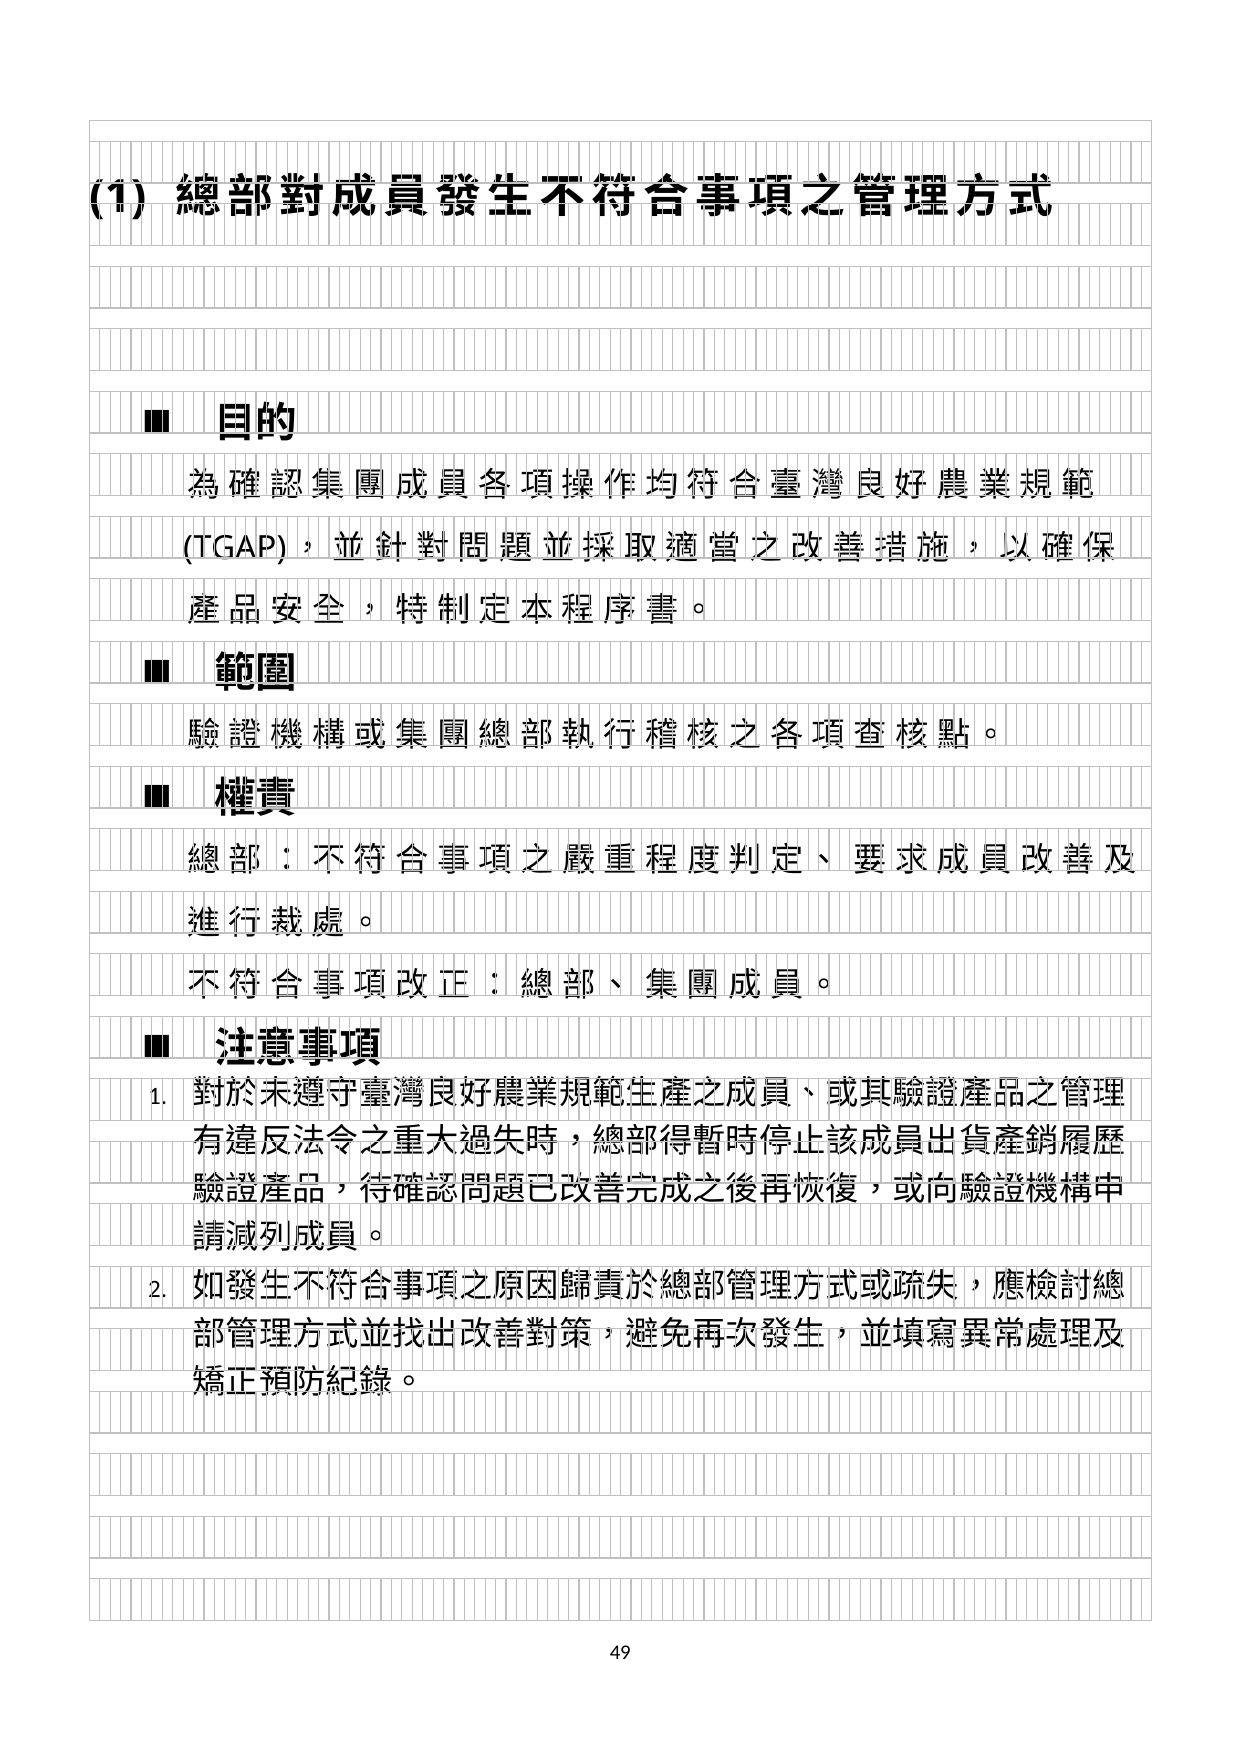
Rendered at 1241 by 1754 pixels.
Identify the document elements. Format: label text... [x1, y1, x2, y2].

subtitle 總部對成員發生不符合事項之管理方式 [382, 204, 391, 245]
list 範圍 [1142, 642, 1151, 682]
list 注意事項 [215, 1017, 224, 1057]
subtitle 總部對成員發生不符合事項之管理方式 [642, 142, 651, 182]
subtitle 總部對成員發生不符合事項之管理方式 [309, 142, 318, 182]
list 注意事項 [163, 1017, 172, 1057]
list 注意事項 [142, 1017, 151, 1057]
list 注意事項 [340, 1017, 349, 1053]
list 目的 [133, 378, 1151, 391]
list 目的 [1142, 392, 1151, 432]
subtitle 總部對成員發生不符合事項之管理方式 [1059, 142, 1068, 182]
subtitle 總部對成員發生不符合事項之管理方式 [340, 142, 349, 180]
list 權責 [1080, 767, 1089, 807]
text 驗證機構或集團總部執行稽核之各項查核點。 [923, 704, 933, 745]
text 驗證機構或集團總部執行稽核之各項查核點。 [548, 704, 558, 745]
subtitle 總部對成員發生不符合事項之管理方式 [996, 204, 1005, 245]
list 目的 [225, 409, 235, 413]
list 目的 [913, 392, 922, 432]
subtitle 總部對成員發生不符合事項之管理方式 [475, 204, 485, 245]
list 範圍 [371, 642, 380, 682]
list 權責 [559, 767, 568, 807]
list 注意事項 [486, 1017, 495, 1057]
list 注意事項 [298, 1017, 308, 1057]
text 不符合事項改正：總部、集團成員。 [1007, 954, 1016, 995]
list 範圍 [559, 642, 568, 682]
list 注意事項 [757, 1017, 766, 1057]
list 權責 [298, 767, 308, 807]
list 注意事項 [382, 1017, 391, 1057]
text 為確認集團成員各項操作均符合臺灣良好農業規範(TGAP)，並針對問題並採取適當之改善措施，以確保產品安全，特制定本程序書。 [177, 496, 1151, 516]
list 權責 [152, 767, 162, 785]
subtitle 總部對成員發生不符合事項之管理方式 [267, 142, 276, 182]
list 目的 [277, 413, 287, 432]
list 注意事項 [882, 1017, 891, 1057]
subtitle 總部對成員發生不符合事項之管理方式 [798, 204, 808, 245]
subtitle 總部對成員發生不符合事項之管理方式 [642, 204, 651, 245]
list 範圍 [361, 642, 370, 682]
subtitle 總部對成員發生不符合事項之管理方式 [257, 204, 266, 245]
subtitle 總部對成員發生不符合事項之管理方式 [1111, 142, 1120, 182]
list 範圍 [340, 642, 349, 682]
list 目的 [663, 392, 672, 432]
subtitle 總部對成員發生不符合事項之管理方式 [100, 142, 110, 182]
list 範圍 [319, 642, 328, 682]
text 驗證機構或集團總部執行稽核之各項查核點。 [798, 704, 808, 745]
text 不符合事項改正：總部、集團成員。 [1090, 954, 1099, 995]
list 範圍 [142, 642, 151, 682]
text 不符合事項改正：總部、集團成員。 [382, 954, 391, 995]
list 權責 [861, 767, 870, 807]
subtitle 總部對成員發生不符合事項之管理方式 [823, 184, 860, 203]
subtitle 總部對成員發生不符合事項之管理方式 [163, 142, 172, 182]
list 目的 [350, 392, 360, 432]
list 範圍 [892, 642, 901, 682]
list 目的 [340, 392, 349, 432]
text 不符合事項改正：總部、集團成員。 [944, 954, 953, 995]
list 目的 [1059, 392, 1068, 432]
list 目的 [133, 434, 1151, 441]
list 注意事項 [830, 1017, 839, 1057]
list 目的 [684, 392, 693, 432]
list 權責 [1121, 767, 1130, 807]
list 權責 [777, 767, 787, 807]
list 注意事項 [673, 1017, 683, 1057]
list 範圍 [277, 658, 287, 664]
list 注意事項 [715, 1017, 724, 1057]
subtitle 總部對成員發生不符合事項之管理方式 [1059, 204, 1068, 245]
list 範圍 [507, 642, 516, 682]
list 注意事項 [1038, 1017, 1047, 1057]
list 注意事項 [1111, 1017, 1120, 1057]
list 注意事項 [996, 1017, 1005, 1057]
subtitle 總部對成員發生不符合事項之管理方式 [434, 204, 443, 245]
subtitle 總部對成員發生不符合事項之管理方式 [736, 204, 745, 245]
list 注意事項 [1121, 1017, 1130, 1057]
list 範圍 [133, 684, 224, 691]
subtitle 總部對成員發生不符合事項之管理方式 [527, 142, 537, 182]
list 注意事項 [861, 1017, 870, 1057]
text 不符合事項改正：總部、集團成員。 [1121, 954, 1130, 995]
text 不符合事項改正：總部、集團成員。 [1027, 954, 1037, 995]
list 範圍 [986, 642, 995, 682]
text 不符合事項改正：總部、集團成員。 [1142, 954, 1151, 995]
list 範圍 [861, 642, 870, 682]
list 注意事項 [288, 1017, 297, 1057]
list 目的 [475, 392, 485, 432]
text 不符合事項改正：總部、集團成員。 [340, 954, 349, 995]
subtitle 總部對成員發生不符合事項之管理方式 [725, 204, 735, 245]
list 權責 [133, 809, 221, 816]
list 權責 [580, 767, 589, 807]
subtitle 總部對成員發生不符合事項之管理方式 [840, 142, 849, 182]
subtitle 總部對成員發生不符合事項之管理方式 [1069, 204, 1078, 245]
list 權責 [1132, 767, 1141, 807]
list 目的 [402, 392, 412, 432]
list 目的 [652, 392, 662, 432]
list 注意事項 [1017, 1017, 1026, 1057]
list 權責 [496, 767, 505, 807]
subtitle 總部對成員發生不符合事項之管理方式 [830, 142, 839, 182]
list 注意事項 [413, 1017, 422, 1057]
text 不符合事項改正：總部、集團成員。 [267, 954, 276, 995]
list 目的 [527, 392, 537, 432]
text 不符合事項改正：總部、集團成員。 [1132, 954, 1141, 995]
list 注意事項 [850, 1017, 860, 1057]
list 注意事項 [133, 1059, 315, 1066]
subtitle 總部對成員發生不符合事項之管理方式 [600, 142, 610, 176]
list 對於未遵守臺灣良好農業規範生產之成員、或其驗證產品之管理有違反法令之重大過失時，總部得暫時停止該成員出貨產銷履歷驗證產品，待確認問題已改善完成之後再恢復，或向驗證機構申請減列成員。 [148, 1121, 1151, 1141]
list 範圍 [465, 642, 474, 682]
subtitle 總部對成員發生不符合事項之管理方式 [627, 184, 715, 203]
text 不符合事項改正：總部、集團成員。 [580, 954, 589, 995]
list 注意事項 [225, 1017, 235, 1057]
subtitle 總部對成員發生不符合事項之管理方式 [121, 204, 130, 245]
subtitle 總部對成員發生不符合事項之管理方式 [621, 204, 630, 245]
list 注意事項 [600, 1017, 610, 1057]
subtitle 總部對成員發生不符合事項之管理方式 [350, 142, 360, 180]
list 範圍 [496, 642, 505, 682]
subtitle 總部對成員發生不符合事項之管理方式 [632, 142, 641, 182]
subtitle 總部對成員發生不符合事項之管理方式 [90, 142, 99, 182]
subtitle 總部對成員發生不符合事項之管理方式 [288, 142, 297, 182]
subtitle 總部對成員發生不符合事項之管理方式 [605, 184, 625, 203]
list 目的 [225, 392, 235, 404]
list 權責 [350, 767, 360, 807]
subtitle 總部對成員發生不符合事項之管理方式 [1090, 204, 1099, 245]
subtitle 總部對成員發生不符合事項之管理方式 [590, 142, 599, 182]
subtitle 總部對成員發生不符合事項之管理方式 [121, 142, 130, 182]
subtitle 總部對成員發生不符合事項之管理方式 [788, 142, 797, 182]
text 驗證機構或集團總部執行稽核之各項查核點。 [725, 704, 735, 745]
list 範圍 [1038, 642, 1047, 682]
subtitle 總部對成員發生不符合事項之管理方式 [215, 204, 224, 245]
list 權責 [1090, 767, 1099, 807]
list 範圍 [225, 642, 235, 664]
subtitle 總部對成員發生不符合事項之管理方式 [361, 142, 370, 180]
text 驗證機構或集團總部執行稽核之各項查核點。 [225, 704, 235, 745]
list 權責 [902, 767, 912, 807]
subtitle 總部對成員發生不符合事項之管理方式 [1080, 204, 1089, 245]
list 權責 [215, 767, 224, 802]
list 權責 [423, 767, 433, 807]
list 目的 [423, 392, 433, 432]
list 注意事項 [902, 1017, 912, 1057]
list 目的 [694, 392, 703, 432]
subtitle 總部對成員發生不符合事項之管理方式 [184, 204, 193, 245]
list 注意事項 [309, 1017, 318, 1029]
list 範圍 [1080, 642, 1089, 682]
list 權責 [934, 767, 943, 807]
list 範圍 [455, 642, 464, 682]
list 權責 [1007, 767, 1016, 807]
list 權責 [850, 767, 860, 807]
list 目的 [996, 392, 1005, 432]
subtitle 總部對成員發生不符合事項之管理方式 [277, 204, 287, 245]
list 權責 [746, 767, 755, 807]
list 注意事項 [632, 1017, 641, 1057]
list 如發生不符合事項之原因歸責於總部管理方式或疏失，應檢討總部管理方式並找出改善對策，避免再次發生，並填寫異常處理及矯正預防紀錄。 [383, 1371, 1151, 1391]
list 權責 [663, 767, 672, 807]
list 目的 [902, 392, 912, 432]
subtitle 總部對成員發生不符合事項之管理方式 [986, 204, 995, 245]
text 為確認集團成員各項操作均符合臺灣良好農業規範(TGAP)，並針對問題並採取適當之改善措施，以確保產品安全，特制定本程序書。 [177, 559, 1151, 578]
list 如發生不符合事項之原因歸責於總部管理方式或疏失，應檢討總部管理方式並找出改善對策，避免再次發生，並填寫異常處理及矯正預防紀錄。 [148, 1258, 1151, 1266]
list 注意事項 [1069, 1017, 1078, 1057]
subtitle 總部對成員發生不符合事項之管理方式 [632, 204, 641, 245]
list 注意事項 [986, 1017, 995, 1057]
list 注意事項 [892, 1017, 901, 1057]
subtitle 總部對成員發生不符合事項之管理方式 [580, 142, 589, 182]
list 範圍 [413, 642, 422, 682]
subtitle 總部對成員發生不符合事項之管理方式 [580, 204, 589, 245]
list 目的 [673, 392, 683, 432]
list 權責 [236, 809, 268, 816]
list 目的 [788, 392, 797, 432]
list 注意事項 [798, 1017, 808, 1057]
subtitle 總部對成員發生不符合事項之管理方式 [1142, 204, 1151, 245]
list 範圍 [423, 642, 433, 682]
list 權責 [1111, 767, 1120, 807]
subtitle 總部對成員發生不符合事項之管理方式 [944, 142, 953, 182]
list 範圍 [486, 642, 495, 682]
list 注意事項 [277, 1017, 287, 1029]
text 驗證機構或集團總部執行稽核之各項查核點。 [850, 704, 860, 745]
list 目的 [319, 392, 328, 432]
subtitle 總部對成員發生不符合事項之管理方式 [340, 204, 349, 245]
subtitle 總部對成員發生不符合事項之管理方式 [496, 142, 505, 181]
list 注意事項 [913, 1017, 922, 1057]
list 範圍 [798, 642, 808, 682]
list 權責 [246, 767, 255, 807]
list 目的 [371, 392, 380, 432]
list 注意事項 [205, 1017, 214, 1057]
list 範圍 [715, 642, 724, 682]
list 權責 [1059, 767, 1068, 807]
list 注意事項 [944, 1017, 953, 1057]
list 目的 [538, 392, 547, 432]
list 目的 [923, 392, 933, 432]
list 範圍 [850, 642, 860, 682]
list 權責 [284, 809, 1151, 816]
list 注意事項 [840, 1017, 849, 1057]
text 不符合事項改正：總部、集團成員。 [861, 954, 870, 995]
text 不符合事項改正：總部、集團成員。 [548, 954, 558, 995]
subtitle 總部對成員發生不符合事項之管理方式 [246, 142, 255, 182]
list 範圍 [819, 642, 828, 682]
subtitle 總部對成員發生不符合事項之管理方式 [194, 206, 203, 245]
list 權責 [694, 767, 703, 807]
list 目的 [194, 392, 203, 432]
list 目的 [944, 392, 953, 432]
list 範圍 [757, 642, 766, 682]
subtitle 總部對成員發生不符合事項之管理方式 [865, 184, 910, 203]
list 權責 [527, 767, 537, 807]
list 範圍 [1090, 642, 1099, 682]
list 權責 [1027, 767, 1037, 807]
list 注意事項 [184, 1017, 193, 1057]
list 權責 [923, 767, 933, 807]
list 範圍 [871, 642, 880, 682]
subtitle 總部對成員發生不符合事項之管理方式 [798, 142, 808, 182]
text 驗證機構或集團總部執行稽核之各項查核點。 [177, 746, 1151, 753]
list 範圍 [642, 642, 651, 682]
text 不符合事項改正：總部、集團成員。 [1080, 954, 1089, 995]
list 目的 [184, 392, 193, 432]
subtitle 總部對成員發生不符合事項之管理方式 [298, 142, 308, 182]
list 範圍 [475, 642, 485, 682]
list 範圍 [267, 642, 276, 653]
subtitle 總部對成員發生不符合事項之管理方式 [965, 204, 974, 245]
list 目的 [934, 392, 943, 432]
subtitle 總部對成員發生不符合事項之管理方式 [330, 142, 339, 182]
subtitle 總部對成員發生不符合事項之管理方式 [486, 204, 495, 245]
list 範圍 [444, 642, 453, 682]
subtitle 總部對成員發生不符合事項之管理方式 [507, 142, 516, 181]
text 不符合事項改正：總部、集團成員。 [517, 954, 526, 995]
subtitle 總部對成員發生不符合事項之管理方式 [423, 142, 433, 182]
list 範圍 [527, 642, 537, 682]
list 目的 [548, 392, 558, 432]
list 目的 [486, 392, 495, 432]
subtitle 總部對成員發生不符合事項之管理方式 [548, 142, 558, 176]
subtitle 總部對成員發生不符合事項之管理方式 [569, 204, 578, 245]
list 注意事項 [517, 1017, 526, 1057]
list 目的 [225, 418, 235, 423]
list 權責 [892, 767, 901, 807]
text 不符合事項改正：總部、集團成員。 [892, 954, 901, 995]
subtitle 總部對成員發生不符合事項之管理方式 [173, 204, 183, 245]
list 注意事項 [611, 1017, 620, 1057]
list 權責 [486, 767, 495, 807]
list 權責 [340, 767, 349, 807]
list 注意事項 [777, 1017, 787, 1057]
list 範圍 [288, 642, 297, 682]
subtitle 總部對成員發生不符合事項之管理方式 [402, 208, 412, 245]
text 不符合事項改正：總部、集團成員。 [177, 996, 1151, 1003]
list 權責 [684, 767, 693, 807]
list 目的 [777, 392, 787, 432]
list 範圍 [548, 642, 558, 682]
list 權責 [809, 767, 818, 807]
list 目的 [1080, 392, 1089, 432]
subtitle 總部對成員發生不符合事項之管理方式 [673, 204, 683, 245]
list 注意事項 [705, 1017, 714, 1057]
list 如發生不符合事項之原因歸責於總部管理方式或疏失，應檢討總部管理方式並找出改善對策，避免再次發生，並填寫異常處理及矯正預防紀錄。 [148, 1309, 1151, 1328]
text 不符合事項改正：總部、集團成員。 [955, 954, 964, 995]
subtitle 總部對成員發生不符合事項之管理方式 [90, 204, 99, 245]
list 目的 [590, 392, 599, 432]
list 注意事項 [194, 1017, 203, 1057]
list 注意事項 [684, 1017, 693, 1057]
subtitle 總部對成員發生不符合事項之管理方式 [996, 142, 1005, 182]
list 注意事項 [246, 1017, 255, 1057]
list 注意事項 [788, 1017, 797, 1057]
list 目的 [705, 392, 714, 432]
subtitle 總部對成員發生不符合事項之管理方式 [1038, 142, 1047, 181]
list 範圍 [1059, 642, 1068, 682]
list 範圍 [392, 642, 401, 682]
subtitle 總部對成員發生不符合事項之管理方式 [1132, 142, 1141, 182]
subtitle 總部對成員發生不符合事項之管理方式 [361, 184, 450, 203]
list 權責 [788, 767, 797, 807]
list 範圍 [663, 642, 672, 682]
list 權責 [673, 767, 683, 807]
text 不符合事項改正：總部、集團成員。 [475, 954, 485, 995]
list 目的 [413, 392, 422, 432]
list 權責 [402, 767, 412, 807]
text 不符合事項改正：總部、集團成員。 [913, 954, 922, 995]
list 目的 [225, 428, 235, 432]
list 目的 [642, 392, 651, 432]
list 對於未遵守臺灣良好農業規範生產之成員、或其驗證產品之管理有違反法令之重大過失時，總部得暫時停止該成員出貨產銷履歷驗證產品，待確認問題已改善完成之後再恢復，或向驗證機構申請減列成員。 [148, 1246, 1151, 1258]
list 目的 [1132, 392, 1141, 432]
text 為確認集團成員各項操作均符合臺灣良好農業規範(TGAP)，並針對問題並採取適當之改善措施，以確保產品安全，特制定本程序書。 [177, 441, 1151, 453]
list 目的 [986, 392, 995, 432]
text 不符合事項改正：總部、集團成員。 [465, 954, 474, 995]
list 注意事項 [923, 1017, 933, 1057]
list 目的 [163, 392, 172, 432]
text 不符合事項改正：總部、集團成員。 [809, 954, 818, 995]
list 注意事項 [173, 1017, 183, 1057]
subtitle 總部對成員發生不符合事項之管理方式 [1007, 142, 1016, 182]
text 總部：不符合事項之嚴重程度判定、要求成員改善及進行裁處。 [177, 871, 1151, 891]
list 注意事項 [1090, 1017, 1099, 1057]
subtitle 總部對成員發生不符合事項之管理方式 [266, 184, 290, 203]
list 目的 [1048, 392, 1058, 432]
text 不符合事項改正：總部、集團成員。 [423, 954, 433, 995]
text 不符合事項改正：總部、集團成員。 [392, 954, 401, 995]
subtitle 總部對成員發生不符合事項之管理方式 [413, 142, 422, 182]
subtitle 總部對成員發生不符合事項之管理方式 [757, 204, 766, 245]
subtitle 總部對成員發生不符合事項之管理方式 [1007, 204, 1016, 245]
subtitle 總部對成員發生不符合事項之管理方式 [538, 142, 547, 182]
subtitle 總部對成員發生不符合事項之管理方式 [163, 204, 172, 245]
list 範圍 [684, 642, 693, 682]
list 目的 [1111, 392, 1120, 432]
list 權責 [194, 767, 203, 807]
list 注意事項 [1132, 1017, 1141, 1057]
text 不符合事項改正：總部、集團成員。 [934, 954, 943, 995]
text 不符合事項改正：總部、集團成員。 [621, 954, 630, 995]
list 權責 [538, 767, 547, 807]
list 對於未遵守臺灣良好農業規範生產之成員、或其驗證產品之管理有違反法令之重大過失時，總部得暫時停止該成員出貨產銷履歷驗證產品，待確認問題已改善完成之後再恢復，或向驗證機構申請減列成員。 [148, 1066, 1151, 1078]
text 不符合事項改正：總部、集團成員。 [986, 954, 995, 995]
text 不符合事項改正：總部、集團成員。 [715, 954, 724, 995]
subtitle 總部對成員發生不符合事項之管理方式 [746, 142, 755, 182]
text 總部：不符合事項之嚴重程度判定、要求成員改善及進行裁處。 [177, 816, 1151, 828]
list 範圍 [788, 642, 797, 682]
subtitle 總部對成員發生不符合事項之管理方式 [246, 204, 255, 245]
list 注意事項 [507, 1017, 516, 1057]
text 不符合事項改正：總部、集團成員。 [559, 954, 568, 995]
text 不符合事項改正：總部、集團成員。 [798, 954, 808, 995]
list 注意事項 [725, 1017, 735, 1057]
list 範圍 [173, 642, 183, 682]
list 注意事項 [527, 1017, 537, 1057]
list 範圍 [277, 642, 287, 653]
list 範圍 [1111, 642, 1120, 682]
list 範圍 [257, 642, 266, 682]
list 範圍 [621, 642, 630, 682]
text 驗證機構或集團總部執行稽核之各項查核點。 [1048, 704, 1058, 745]
list 範圍 [652, 642, 662, 682]
list 對於未遵守臺灣良好農業規範生產之成員、或其驗證產品之管理有違反法令之重大過失時，總部得暫時停止該成員出貨產銷履歷驗證產品，待確認問題已改善完成之後再恢復，或向驗證機構申請減列成員。 [262, 1184, 365, 1203]
list 注意事項 [1007, 1017, 1016, 1057]
list 目的 [892, 392, 901, 432]
subtitle 總部對成員發生不符合事項之管理方式 [892, 142, 901, 182]
list 目的 [507, 392, 516, 432]
subtitle 總部對成員發生不符合事項之管理方式 [913, 142, 922, 182]
text 驗證機構或集團總部執行稽核之各項查核點。 [600, 704, 610, 745]
subtitle 總部對成員發生不符合事項之管理方式 [936, 184, 969, 203]
list 目的 [830, 392, 839, 432]
subtitle 總部對成員發生不符合事項之管理方式 [892, 204, 901, 245]
list 注意事項 [361, 1017, 370, 1028]
list 範圍 [767, 642, 776, 682]
list 範圍 [163, 642, 172, 682]
list 權責 [767, 767, 776, 807]
list 目的 [882, 392, 891, 432]
list 權責 [330, 767, 339, 807]
list 注意事項 [444, 1017, 453, 1057]
subtitle 總部對成員發生不符合事項之管理方式 [1100, 142, 1110, 182]
text 不符合事項改正：總部、集團成員。 [767, 954, 776, 995]
list 範圍 [1132, 642, 1141, 682]
list 注意事項 [371, 1032, 380, 1057]
text 不符合事項改正：總部、集團成員。 [830, 954, 839, 995]
list 注意事項 [767, 1017, 776, 1057]
text 不符合事項改正：總部、集團成員。 [996, 954, 1005, 995]
text 不符合事項改正：總部、集團成員。 [215, 954, 224, 995]
subtitle 總部對成員發生不符合事項之管理方式 [142, 204, 151, 245]
list 注意事項 [1048, 1017, 1058, 1057]
subtitle 總部對成員發生不符合事項之管理方式 [90, 121, 1151, 141]
list 注意事項 [317, 1059, 359, 1066]
subtitle 總部對成員發生不符合事項之管理方式 [1038, 184, 1151, 203]
list 目的 [330, 392, 339, 432]
list 目的 [580, 392, 589, 432]
list 權責 [225, 767, 235, 807]
text 不符合事項改正：總部、集團成員。 [1111, 954, 1120, 995]
list 權責 [975, 767, 985, 807]
text 驗證機構或集團總部執行稽核之各項查核點。 [1027, 704, 1037, 745]
list 權責 [257, 767, 266, 788]
text 不符合事項改正：總部、集團成員。 [298, 954, 308, 995]
list 權責 [205, 767, 214, 807]
list 權責 [262, 809, 288, 816]
subtitle 總部對成員發生不符合事項之管理方式 [902, 142, 912, 182]
list 權責 [465, 767, 474, 807]
list 目的 [559, 392, 568, 432]
list 目的 [392, 392, 401, 432]
subtitle 總部對成員發生不符合事項之管理方式 [777, 207, 787, 245]
list 注意事項 [955, 1017, 964, 1057]
subtitle 總部對成員發生不符合事項之管理方式 [721, 184, 754, 203]
list 注意事項 [402, 1017, 412, 1057]
list 權責 [1048, 767, 1058, 807]
list 權責 [173, 767, 183, 807]
subtitle 總部對成員發生不符合事項之管理方式 [975, 184, 1035, 203]
list 範圍 [975, 642, 985, 682]
list 範圍 [746, 642, 755, 682]
subtitle 總部對成員發生不符合事項之管理方式 [913, 204, 922, 245]
text 不符合事項改正：總部、集團成員。 [184, 954, 193, 995]
list 範圍 [694, 642, 703, 682]
subtitle 總部對成員發生不符合事項之管理方式 [267, 204, 276, 245]
list 範圍 [228, 684, 258, 691]
text 驗證機構或集團總部執行稽核之各項查核點。 [975, 704, 985, 745]
text 驗證機構或集團總部執行稽核之各項查核點。 [298, 704, 308, 745]
subtitle 總部對成員發生不符合事項之管理方式 [559, 204, 568, 245]
list 注意事項 [548, 1017, 558, 1057]
text 不符合事項改正：總部、集團成員。 [350, 954, 360, 995]
text 不符合事項改正：總部、集團成員。 [527, 954, 537, 995]
subtitle 總部對成員發生不符合事項之管理方式 [611, 204, 620, 245]
list 注意事項 [267, 1017, 276, 1029]
list 範圍 [725, 642, 735, 682]
list 權責 [133, 767, 141, 807]
list 權責 [944, 767, 953, 807]
list 注意事項 [652, 1017, 662, 1057]
list 權責 [632, 767, 641, 807]
list 權責 [257, 792, 266, 807]
text 不符合事項改正：總部、集團成員。 [225, 954, 235, 995]
list 注意事項 [621, 1017, 630, 1057]
list 注意事項 [642, 1017, 651, 1057]
list 權責 [642, 767, 651, 807]
list 範圍 [955, 642, 964, 682]
list 注意事項 [319, 1017, 328, 1029]
subtitle 總部對成員發生不符合事項之管理方式 [527, 204, 537, 245]
subtitle 總部對成員發生不符合事項之管理方式 [382, 142, 391, 182]
list 權責 [955, 767, 964, 807]
subtitle 總部對成員發生不符合事項之管理方式 [111, 204, 120, 245]
subtitle 總部對成員發生不符合事項之管理方式 [955, 204, 964, 245]
list 範圍 [736, 642, 745, 682]
list 權責 [455, 767, 464, 807]
list 範圍 [934, 642, 943, 682]
subtitle 總部對成員發生不符合事項之管理方式 [455, 142, 464, 182]
text 不符合事項改正：總部、集團成員。 [871, 954, 880, 995]
subtitle 總部對成員發生不符合事項之管理方式 [538, 204, 547, 245]
list 權責 [611, 767, 620, 807]
subtitle 總部對成員發生不符合事項之管理方式 [100, 204, 110, 245]
list 範圍 [1121, 642, 1130, 682]
list 權責 [913, 767, 922, 807]
subtitle 總部對成員發生不符合事項之管理方式 [819, 142, 828, 182]
list 範圍 [434, 642, 443, 682]
text 不符合事項改正：總部、集團成員。 [1069, 954, 1078, 995]
subtitle 總部對成員發生不符合事項之管理方式 [694, 142, 703, 182]
list 目的 [465, 392, 474, 432]
list 權責 [475, 767, 485, 807]
list 注意事項 [356, 1059, 376, 1066]
subtitle 總部對成員發生不符合事項之管理方式 [142, 142, 151, 182]
list 目的 [361, 392, 370, 432]
subtitle 總部對成員發生不符合事項之管理方式 [475, 142, 485, 182]
list 目的 [173, 392, 183, 432]
list 權責 [277, 767, 287, 779]
list 目的 [569, 392, 578, 432]
list 範圍 [184, 642, 193, 682]
list 權責 [871, 767, 880, 807]
list 範圍 [133, 628, 1151, 641]
list 目的 [257, 392, 266, 432]
text 不符合事項改正：總部、集團成員。 [1048, 954, 1058, 995]
list 目的 [809, 392, 818, 432]
subtitle 總部對成員發生不符合事項之管理方式 [1090, 142, 1099, 182]
list 注意事項 [1059, 1017, 1068, 1057]
list 權責 [840, 767, 849, 807]
list 注意事項 [736, 1017, 745, 1057]
list 範圍 [590, 642, 599, 682]
list 權責 [652, 767, 662, 807]
list 權責 [371, 767, 380, 807]
list 注意事項 [465, 1017, 474, 1057]
list 範圍 [705, 642, 714, 682]
list 範圍 [382, 642, 391, 682]
list 目的 [1027, 392, 1037, 432]
list 權責 [882, 767, 891, 807]
list 注意事項 [975, 1017, 985, 1057]
list 範圍 [569, 642, 578, 682]
list 目的 [840, 392, 849, 432]
list 目的 [975, 392, 985, 432]
subtitle 總部對成員發生不符合事項之管理方式 [725, 142, 735, 176]
subtitle 總部對成員發生不符合事項之管理方式 [97, 184, 116, 203]
list 範圍 [246, 642, 255, 682]
subtitle 總部對成員發生不符合事項之管理方式 [1121, 204, 1130, 245]
list 權責 [757, 767, 766, 807]
text 不符合事項改正：總部、集團成員。 [673, 954, 683, 995]
list 權責 [507, 767, 516, 807]
subtitle 總部對成員發生不符合事項之管理方式 [277, 142, 287, 182]
list 目的 [152, 392, 162, 410]
subtitle 總部對成員發生不符合事項之管理方式 [1142, 142, 1151, 182]
list 範圍 [205, 642, 214, 682]
subtitle 總部對成員發生不符合事項之管理方式 [194, 142, 203, 182]
list 注意事項 [1100, 1017, 1110, 1057]
list 權責 [309, 767, 318, 807]
list 權責 [382, 767, 391, 807]
list 目的 [298, 392, 308, 432]
list 權責 [444, 767, 453, 807]
subtitle 總部對成員發生不符合事項之管理方式 [350, 211, 360, 245]
text 不符合事項改正：總部、集團成員。 [757, 954, 766, 995]
list 注意事項 [965, 1017, 974, 1057]
text 驗證機構或集團總部執行稽核之各項查核點。 [350, 704, 360, 745]
text 不符合事項改正：總部、集團成員。 [882, 954, 891, 995]
subtitle 總部對成員發生不符合事項之管理方式 [652, 142, 662, 182]
list 目的 [621, 392, 630, 432]
text 不符合事項改正：總部、集團成員。 [1017, 954, 1026, 995]
subtitle 總部對成員發生不符合事項之管理方式 [132, 142, 141, 182]
subtitle 總部對成員發生不符合事項之管理方式 [694, 204, 703, 245]
list 權責 [184, 767, 193, 807]
list 注意事項 [496, 1017, 505, 1057]
list 範圍 [1048, 642, 1058, 682]
list 注意事項 [133, 1017, 141, 1057]
list 權責 [569, 767, 578, 807]
list 範圍 [294, 684, 1151, 691]
list 目的 [632, 392, 641, 432]
text 不符合事項改正：總部、集團成員。 [600, 954, 610, 995]
list 權責 [830, 767, 839, 807]
subtitle 總部對成員發生不符合事項之管理方式 [840, 204, 849, 245]
subtitle 總部對成員發生不符合事項之管理方式 [1048, 204, 1058, 245]
list 權責 [225, 809, 231, 816]
list 範圍 [309, 642, 318, 682]
text 不符合事項改正：總部、集團成員。 [975, 954, 985, 995]
subtitle 總部對成員發生不符合事項之管理方式 [458, 184, 507, 203]
list 注意事項 [423, 1017, 433, 1057]
list 注意事項 [371, 1017, 380, 1028]
list 注意事項 [559, 1017, 568, 1057]
text 為確認集團成員各項操作均符合臺灣良好農業規範(TGAP)，並針對問題並採取適當之改善措施，以確保產品安全，特制定本程序書。 [177, 621, 1151, 628]
subtitle 總部對成員發生不符合事項之管理方式 [590, 204, 599, 245]
list 目的 [746, 392, 755, 432]
list 範圍 [944, 642, 953, 682]
list 範圍 [538, 642, 547, 682]
text 不符合事項改正：總部、集團成員。 [309, 954, 318, 995]
list 注意事項 [392, 1017, 401, 1057]
list 注意事項 [590, 1017, 599, 1057]
list 目的 [1007, 392, 1016, 432]
subtitle 總部對成員發生不符合事項之管理方式 [486, 142, 495, 182]
subtitle 總部對成員發生不符合事項之管理方式 [882, 204, 891, 245]
text 不符合事項改正：總部、集團成員。 [965, 954, 974, 995]
list 目的 [215, 392, 224, 432]
subtitle 總部對成員發生不符合事項之管理方式 [790, 184, 831, 203]
list 目的 [309, 392, 318, 432]
subtitle 總部對成員發生不符合事項之管理方式 [975, 204, 985, 245]
list 目的 [496, 392, 505, 432]
subtitle 總部對成員發生不符合事項之管理方式 [975, 142, 985, 180]
list 權責 [705, 767, 714, 807]
list 目的 [600, 392, 610, 432]
text 驗證機構或集團總部執行稽核之各項查核點。 [1100, 704, 1110, 745]
text 不符合事項改正：總部、集團成員。 [434, 954, 443, 995]
list 注意事項 [152, 1017, 162, 1035]
list 權責 [1100, 767, 1110, 807]
subtitle 總部對成員發生不符合事項之管理方式 [319, 204, 328, 245]
list 目的 [715, 392, 724, 432]
text 總部：不符合事項之嚴重程度判定、要求成員改善及進行裁處。 [177, 934, 1151, 941]
list 目的 [1121, 392, 1130, 432]
list 範圍 [194, 642, 203, 682]
list 目的 [871, 392, 880, 432]
list 權責 [986, 767, 995, 807]
list 目的 [455, 392, 464, 432]
list 範圍 [1017, 642, 1026, 682]
subtitle 總部對成員發生不符合事項之管理方式 [298, 204, 308, 245]
subtitle 總部對成員發生不符合事項之管理方式 [1100, 204, 1110, 245]
text 不符合事項改正：總部、集團成員。 [590, 954, 599, 995]
subtitle 總部對成員發生不符合事項之管理方式 [140, 184, 206, 203]
list 目的 [1090, 392, 1099, 432]
subtitle 總部對成員發生不符合事項之管理方式 [225, 204, 235, 245]
subtitle 總部對成員發生不符合事項之管理方式 [684, 204, 693, 245]
subtitle 總部對成員發生不符合事項之管理方式 [1027, 142, 1037, 181]
subtitle 總部對成員發生不符合事項之管理方式 [1048, 142, 1058, 182]
list 注意事項 [375, 1059, 1151, 1066]
text 不符合事項改正：總部、集團成員。 [496, 954, 505, 995]
list 目的 [434, 392, 443, 432]
list 範圍 [882, 642, 891, 682]
list 目的 [236, 418, 244, 423]
list 權責 [1142, 767, 1151, 807]
list 注意事項 [236, 1017, 245, 1034]
list 注意事項 [133, 1003, 1151, 1016]
list 權責 [715, 767, 724, 807]
list 注意事項 [871, 1017, 880, 1057]
text 不符合事項改正：總部、集團成員。 [850, 954, 860, 995]
subtitle 總部對成員發生不符合事項之管理方式 [330, 204, 339, 245]
list 目的 [444, 392, 453, 432]
list 範圍 [840, 642, 849, 682]
subtitle 總部對成員發生不符合事項之管理方式 [944, 204, 953, 245]
list 目的 [236, 392, 245, 404]
subtitle 總部對成員發生不符合事項之管理方式 [965, 142, 974, 180]
subtitle 總部對成員發生不符合事項之管理方式 [1080, 142, 1089, 182]
list 目的 [517, 392, 526, 432]
list 權責 [996, 767, 1005, 807]
subtitle 總部對成員發生不符合事項之管理方式 [517, 142, 526, 181]
list 權責 [142, 767, 151, 807]
list 注意事項 [330, 1017, 339, 1057]
list 目的 [142, 392, 151, 432]
subtitle 總部對成員發生不符合事項之管理方式 [684, 142, 693, 182]
list 目的 [267, 392, 276, 414]
list 注意事項 [746, 1017, 755, 1057]
list 權責 [548, 767, 558, 807]
list 範圍 [1007, 642, 1016, 682]
list 權責 [392, 767, 401, 807]
subtitle 總部對成員發生不符合事項之管理方式 [986, 142, 995, 180]
list 範圍 [923, 642, 933, 682]
text 不符合事項改正：總部、集團成員。 [642, 954, 651, 995]
subtitle 總部對成員發生不符合事項之管理方式 [809, 142, 818, 182]
list 範圍 [830, 642, 839, 682]
list 範圍 [133, 642, 141, 682]
list 範圍 [402, 642, 412, 682]
list 權責 [736, 767, 745, 807]
list 目的 [288, 392, 297, 432]
subtitle 總部對成員發生不符合事項之管理方式 [611, 142, 620, 182]
list 範圍 [236, 642, 245, 656]
text 驗證機構或集團總部執行稽核之各項查核點。 [177, 691, 1151, 703]
subtitle 總部對成員發生不符合事項之管理方式 [152, 142, 162, 182]
list 對於未遵守臺灣良好農業規範生產之成員、或其驗證產品之管理有違反法令之重大過失時，總部得暫時停止該成員出貨產銷履歷驗證產品，待確認問題已改善完成之後再恢復，或向驗證機構申請減列成員。 [484, 1184, 581, 1203]
list 權責 [413, 767, 422, 807]
list 注意事項 [434, 1017, 443, 1057]
text 不符合事項改正：總部、集團成員。 [725, 954, 735, 995]
subtitle 總部對成員發生不符合事項之管理方式 [548, 204, 558, 245]
text 驗證機構或集團總部執行稽核之各項查核點。 [673, 704, 683, 745]
subtitle 總部對成員發生不符合事項之管理方式 [513, 184, 559, 203]
list 目的 [955, 392, 964, 432]
list 權責 [1038, 767, 1047, 807]
list 注意事項 [809, 1017, 818, 1057]
subtitle 總部對成員發生不符合事項之管理方式 [871, 142, 880, 182]
list 目的 [767, 392, 776, 432]
subtitle 總部對成員發生不符合事項之管理方式 [111, 142, 120, 182]
list 目的 [965, 392, 974, 432]
list 權責 [590, 767, 599, 807]
list 權責 [517, 767, 526, 807]
list 範圍 [996, 642, 1005, 682]
list 注意事項 [1080, 1017, 1089, 1057]
list 範圍 [632, 642, 641, 682]
list 目的 [725, 392, 735, 432]
text 驗證機構或集團總部執行稽核之各項查核點。 [423, 704, 433, 745]
list 範圍 [517, 642, 526, 682]
subtitle 總部對成員發生不符合事項之管理方式 [371, 142, 380, 182]
list 目的 [757, 392, 766, 432]
list 範圍 [777, 642, 787, 682]
list 目的 [1100, 392, 1110, 432]
list 權責 [965, 767, 974, 807]
list 範圍 [152, 642, 162, 660]
list 權責 [288, 767, 297, 807]
subtitle 總部對成員發生不符合事項之管理方式 [173, 142, 183, 182]
subtitle 總部對成員發生不符合事項之管理方式 [215, 142, 224, 182]
list 注意事項 [1142, 1017, 1151, 1057]
list 權責 [600, 767, 610, 807]
subtitle 總部對成員發生不符合事項之管理方式 [673, 142, 683, 182]
subtitle 總部對成員發生不符合事項之管理方式 [1121, 142, 1130, 182]
list 範圍 [913, 642, 922, 682]
list 權責 [361, 767, 370, 807]
subtitle 總部對成員發生不符合事項之管理方式 [1132, 204, 1141, 245]
subtitle 總部對成員發生不符合事項之管理方式 [371, 204, 380, 245]
list 目的 [382, 392, 391, 432]
list 目的 [736, 392, 745, 432]
list 範圍 [902, 642, 912, 682]
text 不符合事項改正：總部、集團成員。 [257, 954, 266, 995]
text 不符合事項改正：總部、集團成員。 [177, 941, 1151, 953]
list 權責 [133, 753, 1151, 766]
subtitle 總部對成員發生不符合事項之管理方式 [319, 142, 328, 182]
text 不符合事項改正：總部、集團成員。 [1038, 954, 1047, 995]
list 權責 [725, 767, 735, 807]
list 權責 [236, 767, 245, 796]
list 注意事項 [580, 1017, 589, 1057]
list 注意事項 [569, 1017, 578, 1057]
text 不符合事項改正：總部、集團成員。 [632, 954, 641, 995]
list 目的 [798, 392, 808, 432]
list 注意事項 [475, 1017, 485, 1057]
subtitle 總部對成員發生不符合事項之管理方式 [208, 184, 255, 203]
subtitle 總部對成員發生不符合事項之管理方式 [788, 204, 797, 245]
list 目的 [205, 392, 214, 432]
text 不符合事項改正：總部、集團成員。 [1059, 954, 1068, 995]
text 不符合事項改正：總部、集團成員。 [402, 954, 412, 995]
list 範圍 [1069, 642, 1078, 682]
list 目的 [1017, 392, 1026, 432]
list 注意事項 [350, 1017, 360, 1057]
list 注意事項 [663, 1017, 672, 1057]
text 不符合事項改正：總部、集團成員。 [486, 954, 495, 995]
subtitle 總部對成員發生不符合事項之管理方式 [902, 204, 912, 245]
text 不符合事項改正：總部、集團成員。 [1100, 954, 1110, 995]
list 權責 [621, 767, 630, 807]
text 不符合事項改正：總部、集團成員。 [507, 954, 516, 995]
subtitle 總部對成員發生不符合事項之管理方式 [1111, 204, 1120, 245]
subtitle 總部對成員發生不符合事項之管理方式 [850, 142, 860, 182]
list 權責 [798, 767, 808, 807]
list 權責 [819, 767, 828, 807]
list 注意事項 [1027, 1017, 1037, 1057]
text 不符合事項改正：總部、集團成員。 [923, 954, 933, 995]
list 範圍 [673, 642, 683, 682]
subtitle 總部對成員發生不符合事項之管理方式 [736, 142, 745, 182]
list 目的 [861, 392, 870, 432]
list 權責 [319, 767, 328, 807]
list 目的 [1038, 392, 1047, 432]
subtitle 總部對成員發生不符合事項之管理方式 [225, 142, 235, 182]
list 範圍 [1100, 642, 1110, 682]
list 目的 [611, 392, 620, 432]
subtitle 總部對成員發生不符合事項之管理方式 [565, 184, 604, 203]
list 範圍 [965, 642, 974, 682]
list 目的 [133, 392, 141, 432]
list 範圍 [580, 642, 589, 682]
list 範圍 [611, 642, 620, 682]
list 範圍 [809, 642, 818, 682]
list 範圍 [350, 642, 360, 682]
subtitle 總部對成員發生不符合事項之管理方式 [465, 142, 474, 182]
list 範圍 [600, 642, 610, 682]
list 權責 [1069, 767, 1078, 807]
subtitle 總部對成員發生不符合事項之管理方式 [1017, 142, 1026, 181]
subtitle 總部對成員發生不符合事項之管理方式 [955, 142, 964, 182]
list 範圍 [215, 642, 224, 682]
text 驗證機構或集團總部執行稽核之各項查核點。 [475, 704, 485, 745]
subtitle 總部對成員發生不符合事項之管理方式 [746, 204, 755, 245]
list 目的 [850, 392, 860, 432]
list 注意事項 [538, 1017, 547, 1057]
list 權責 [163, 767, 172, 807]
subtitle 總部對成員發生不符合事項之管理方式 [184, 142, 193, 182]
list 範圍 [1027, 642, 1037, 682]
list 目的 [277, 392, 287, 408]
list 注意事項 [455, 1017, 464, 1057]
list 範圍 [330, 642, 339, 682]
subtitle 總部對成員發生不符合事項之管理方式 [1069, 142, 1078, 182]
list 權責 [434, 767, 443, 807]
list 範圍 [298, 642, 308, 682]
subtitle 總部對成員發生不符合事項之管理方式 [600, 204, 610, 245]
list 注意事項 [694, 1017, 703, 1057]
list 權責 [267, 767, 276, 779]
text 不符合事項改正：總部、集團成員。 [361, 954, 370, 995]
subtitle 總部對成員發生不符合事項之管理方式 [850, 204, 860, 245]
list 權責 [1017, 767, 1026, 807]
subtitle 總部對成員發生不符合事項之管理方式 [1027, 204, 1037, 245]
text 不符合事項改正：總部、集團成員。 [840, 954, 849, 995]
subtitle 總部對成員發生不符合事項之管理方式 [152, 204, 162, 245]
list 目的 [246, 392, 255, 432]
subtitle 總部對成員發生不符合事項之管理方式 [423, 204, 433, 245]
text 不符合事項改正：總部、集團成員。 [684, 954, 693, 995]
list 注意事項 [819, 1017, 828, 1057]
list 注意事項 [257, 1017, 266, 1057]
list 目的 [819, 392, 828, 432]
text 不符合事項改正：總部、集團成員。 [902, 954, 912, 995]
subtitle 總部對成員發生不符合事項之管理方式 [434, 142, 443, 182]
list 目的 [1069, 392, 1078, 432]
list 注意事項 [934, 1017, 943, 1057]
